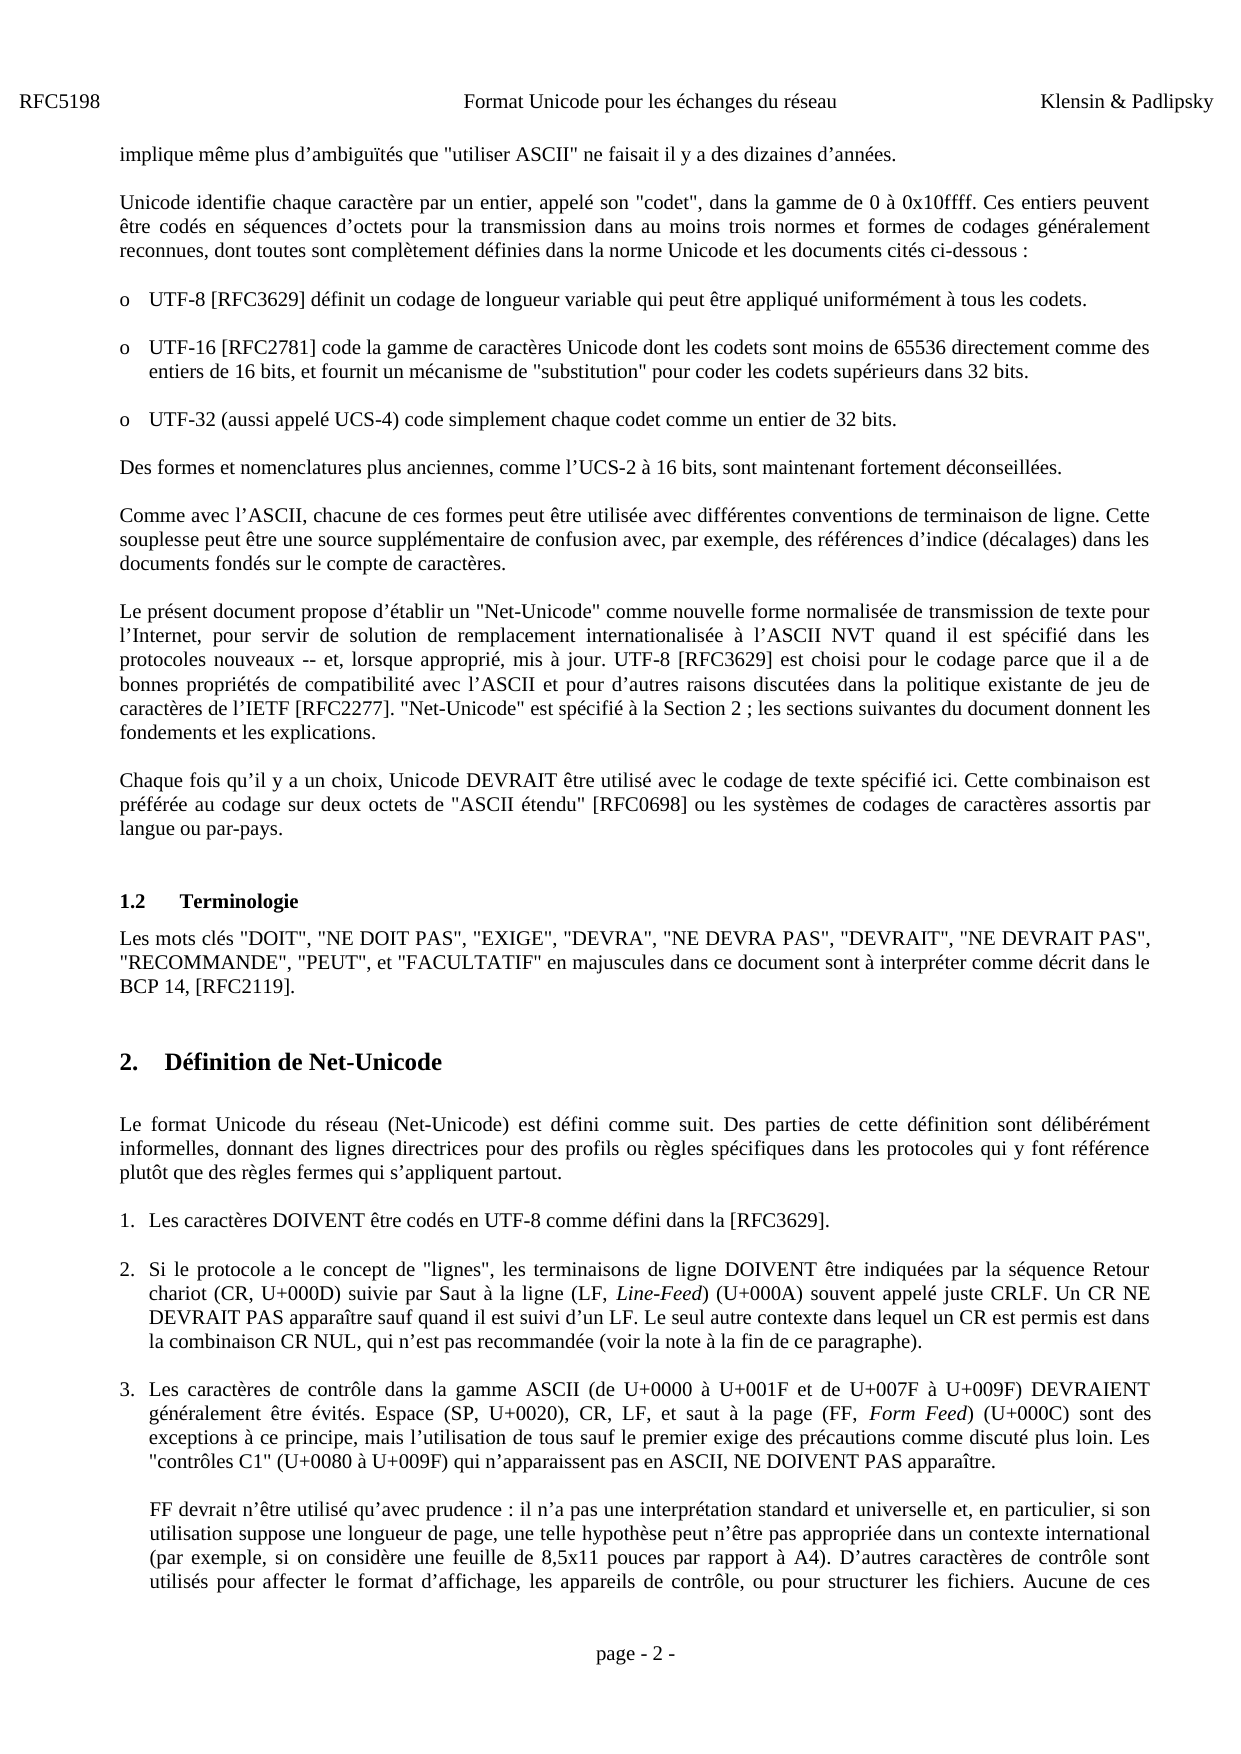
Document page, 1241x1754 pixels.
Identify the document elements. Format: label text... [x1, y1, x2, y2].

text 3. Les caractères de contrôle dans la gamme ASCII (de U+0000 à U+001F et de U+007F à U+009F) DEVRAIENT généralement être évités. Espace (SP, U+0020), CR, LF, et saut à la page (FF, Form Feed) (U+000C) sont des exceptions à ce principe, mais l’utilisation de tous sauf le premier exige des précautions comme discuté plus loin. Les "contrôles C1" (U+0080 à U+009F) qui n’apparaissent pas en ASCII, NE DOIVENT PAS apparaître. [119, 1377, 1152, 1473]
text o UTF-16 [RFC2781] code la gamme de caractères Unicode dont les codets sont moins de 65536 directement comme des entiers de 16 bits, et fournit un mécanisme de "substitution" pour coder les codets supérieurs dans 32 bits. [119, 334, 1152, 383]
text Les mots clés "DOIT", "NE DOIT PAS", "EXIGE", "DEVRA", "NE DEVRA PAS", "DEVRAIT", "NE DEVRAIT PAS", "RECOMMANDE", "PEUT", et "FACULTATIF" en majuscules dans ce document sont à interpréter comme décrit dans le BCP 14, [RFC2119]. [119, 926, 1152, 998]
text o UTF-8 [RFC3629] définit un codage de longueur variable qui peut être appliqué uniformément à tous les codets. [119, 286, 1152, 311]
subtitle 2. Définition de Net-Unicode [119, 1047, 1152, 1076]
subtitle 1.2 Terminologie [119, 889, 1152, 913]
text FF devrait n’être utilisé qu’avec prudence : il n’a pas une interprétation standard et universelle et, en particulier, si son utilisation suppose une longueur de page, une telle hypothèse peut n’être pas appropriée dans un contexte international (par exemple, si on considère une feuille de 8,5x11 pouces par rapport à A4). D’autres caractères de contrôle sont utilisés pour affecter le format d’affichage, les appareils de contrôle, ou pour structurer les fichiers. Aucune de ces [149, 1497, 1152, 1593]
text Comme avec l’ASCII, chacune de ces formes peut être utilisée avec différentes conventions de terminaison de ligne. Cette souplesse peut être une source supplémentaire de confusion avec, par exemple, des références d’indice (décalages) dans les documents fondés sur le compte de caractères. [119, 503, 1152, 575]
text Le format Unicode du réseau (Net-Unicode) est défini comme suit. Des parties de cette définition sont délibérément informelles, donnant des lignes directrices pour des profils ou règles spécifiques dans les protocoles qui y font référence plutôt que des règles fermes qui s’appliquent partout. [119, 1112, 1152, 1184]
text Unicode identifie chaque caractère par un entier, appelé son "codet", dans la gamme de 0 à 0x10ffff. Ces entiers peuvent être codés en séquences d’octets pour la transmission dans au moins trois normes et formes de codages généralement reconnues, dont toutes sont complètement définies dans la norme Unicode et les documents cités ci-dessous : [119, 190, 1152, 262]
text implique même plus d’ambiguïtés que "utiliser ASCII" ne faisait il y a des dizaines d’années. [119, 142, 1152, 166]
text 1. Les caractères DOIVENT être codés en UTF-8 comme défini dans la [RFC3629]. [119, 1208, 1152, 1232]
text o UTF-32 (aussi appelé UCS-4) code simplement chaque codet comme un entier de 32 bits. [119, 407, 1152, 431]
text Le présent document propose d’établir un "Net-Unicode" comme nouvelle forme normalisée de transmission de texte pour l’Internet, pour servir de solution de remplacement internationalisée à l’ASCII NVT quand il est spécifié dans les protocoles nouveaux -- et, lorsque approprié, mis à jour. UTF-8 [RFC3629] est choisi pour le codage parce que il a de bonnes propriétés de compatibilité avec l’ASCII et pour d’autres raisons discutées dans la politique existante de jeu de caractères de l’IETF [RFC2277]. "Net-Unicode" est spécifié à la Section 2 ; les sections suivantes du document donnent les fondements et les explications. [119, 599, 1152, 744]
text 2. Si le protocole a le concept de "lignes", les terminaisons de ligne DOIVENT être indiquées par la séquence Retour chariot (CR, U+000D) suivie par Saut à la ligne (LF, Line-Feed) (U+000A) souvent appelé juste CRLF. Un CR NE DEVRAIT PAS apparaître sauf quand il est suivi d’un LF. Le seul autre contexte dans lequel un CR est permis est dans la combinaison CR NUL, qui n’est pas recommandée (voir la note à la fin de ce paragraphe). [119, 1256, 1152, 1353]
text Chaque fois qu’il y a un choix, Unicode DEVRAIT être utilisé avec le codage de texte spécifié ici. Cette combinaison est préférée au codage sur deux octets de "ASCII étendu" [RFC0698] ou les systèmes de codages de caractères assortis par langue ou par-pays. [119, 768, 1152, 840]
text Des formes et nomenclatures plus anciennes, comme l’UCS-2 à 16 bits, sont maintenant fortement déconseillées. [119, 455, 1152, 479]
